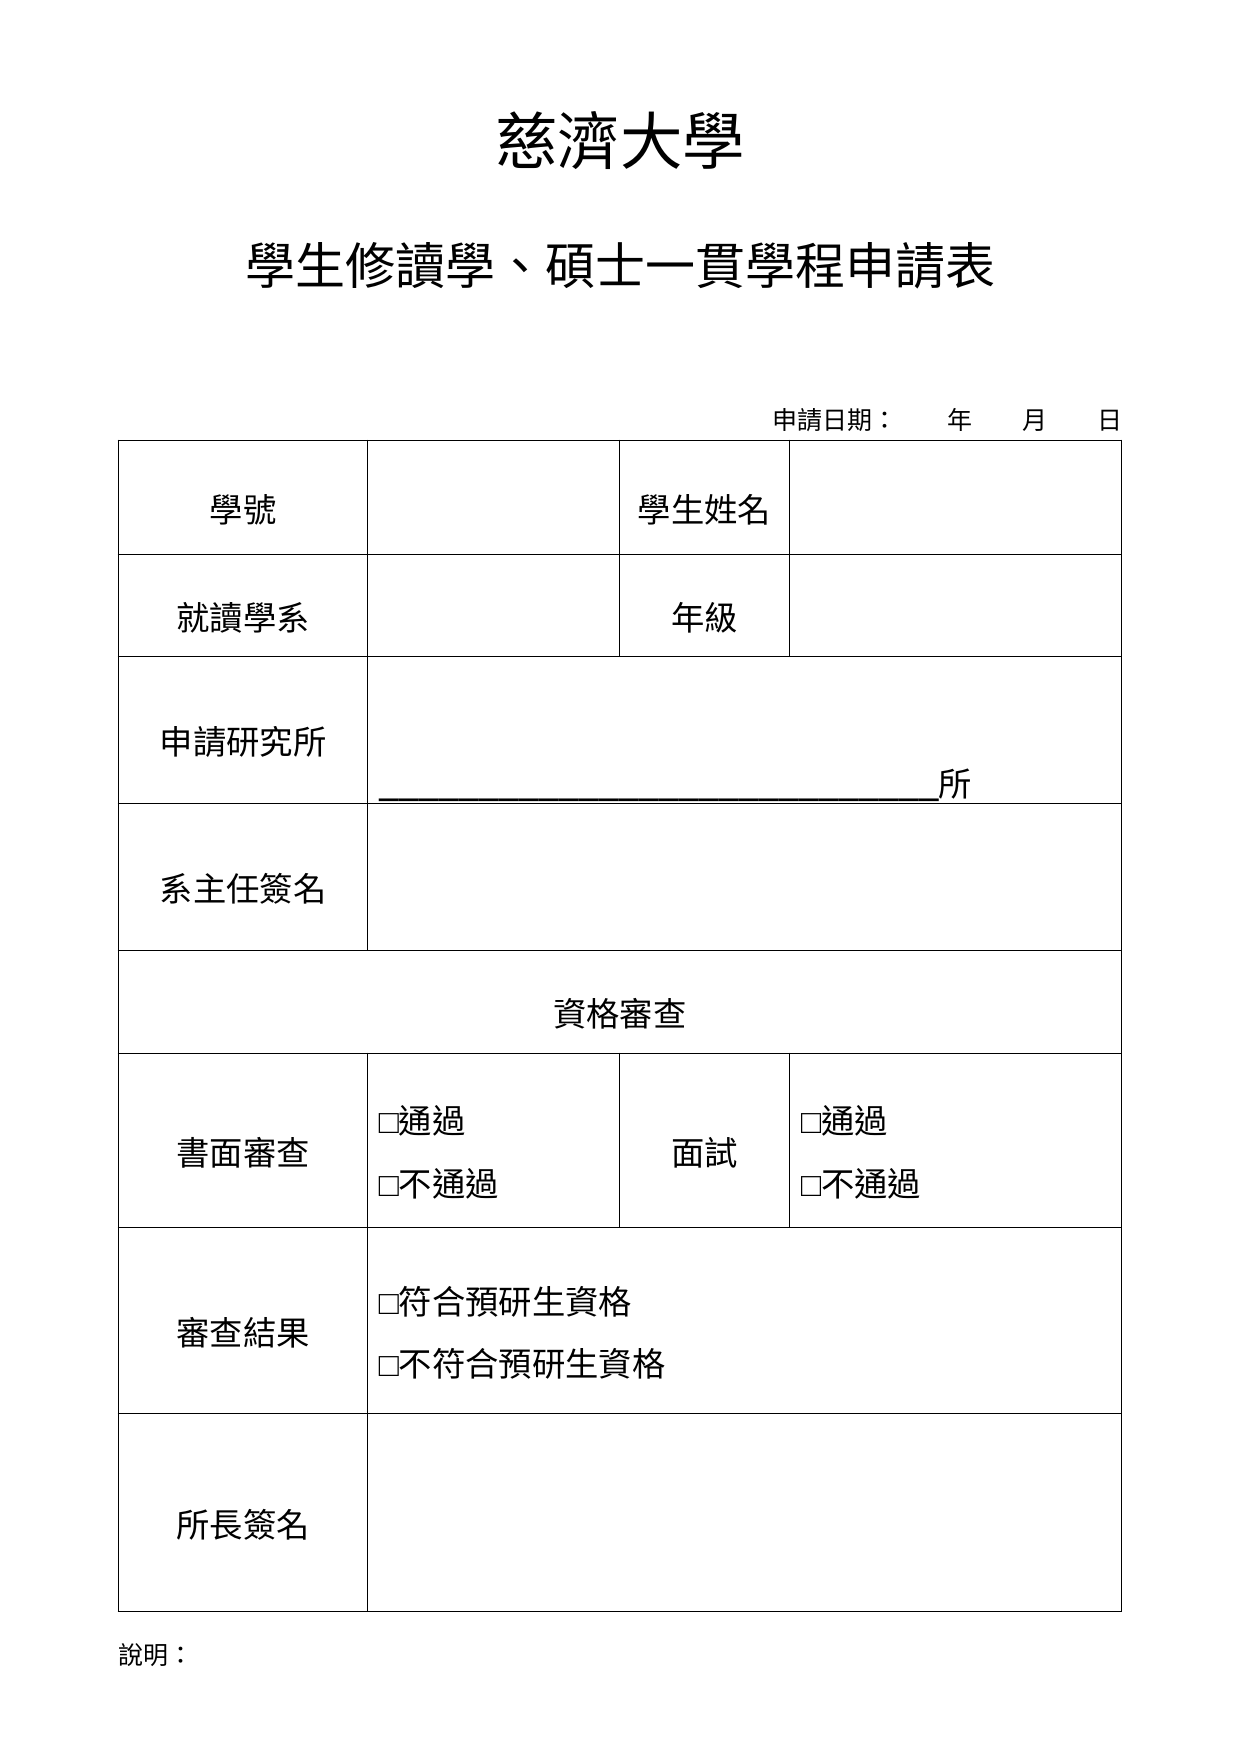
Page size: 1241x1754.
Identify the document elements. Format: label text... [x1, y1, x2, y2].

table_cell 就讀學系 [119, 555, 367, 656]
text 學生修讀學、碩士一貫學程申請表 [118, 189, 1122, 314]
text 慈濟大學 [118, 64, 1122, 189]
table_header 學號 [119, 441, 367, 554]
table_cell 書面審查 [119, 1054, 367, 1227]
table_cell 面試 [620, 1054, 789, 1227]
table_header 學生姓名 [620, 441, 789, 554]
table_cell [368, 1414, 1121, 1611]
table_header [790, 441, 1121, 554]
text 申請日期： 年 月 日 [118, 377, 1122, 439]
table_cell ____________________________所 [368, 657, 1121, 803]
table_cell 所長簽名 [119, 1414, 367, 1611]
table_cell [368, 804, 1121, 950]
table_cell 年級 [620, 555, 789, 656]
table_cell [790, 555, 1121, 656]
text 說明： [118, 1612, 1122, 1674]
table_cell □通過 □不通過 [790, 1054, 1121, 1227]
table_cell 申請研究所 [119, 657, 367, 803]
table_cell 系主任簽名 [119, 804, 367, 950]
table_cell □通過 □不通過 [368, 1054, 619, 1227]
table_cell □符合預研生資格 □不符合預研生資格 [368, 1228, 1121, 1413]
table_header [368, 441, 619, 554]
table_cell 審查結果 [119, 1228, 367, 1413]
table_cell [368, 555, 619, 656]
table_cell 資格審查 [119, 951, 1121, 1052]
